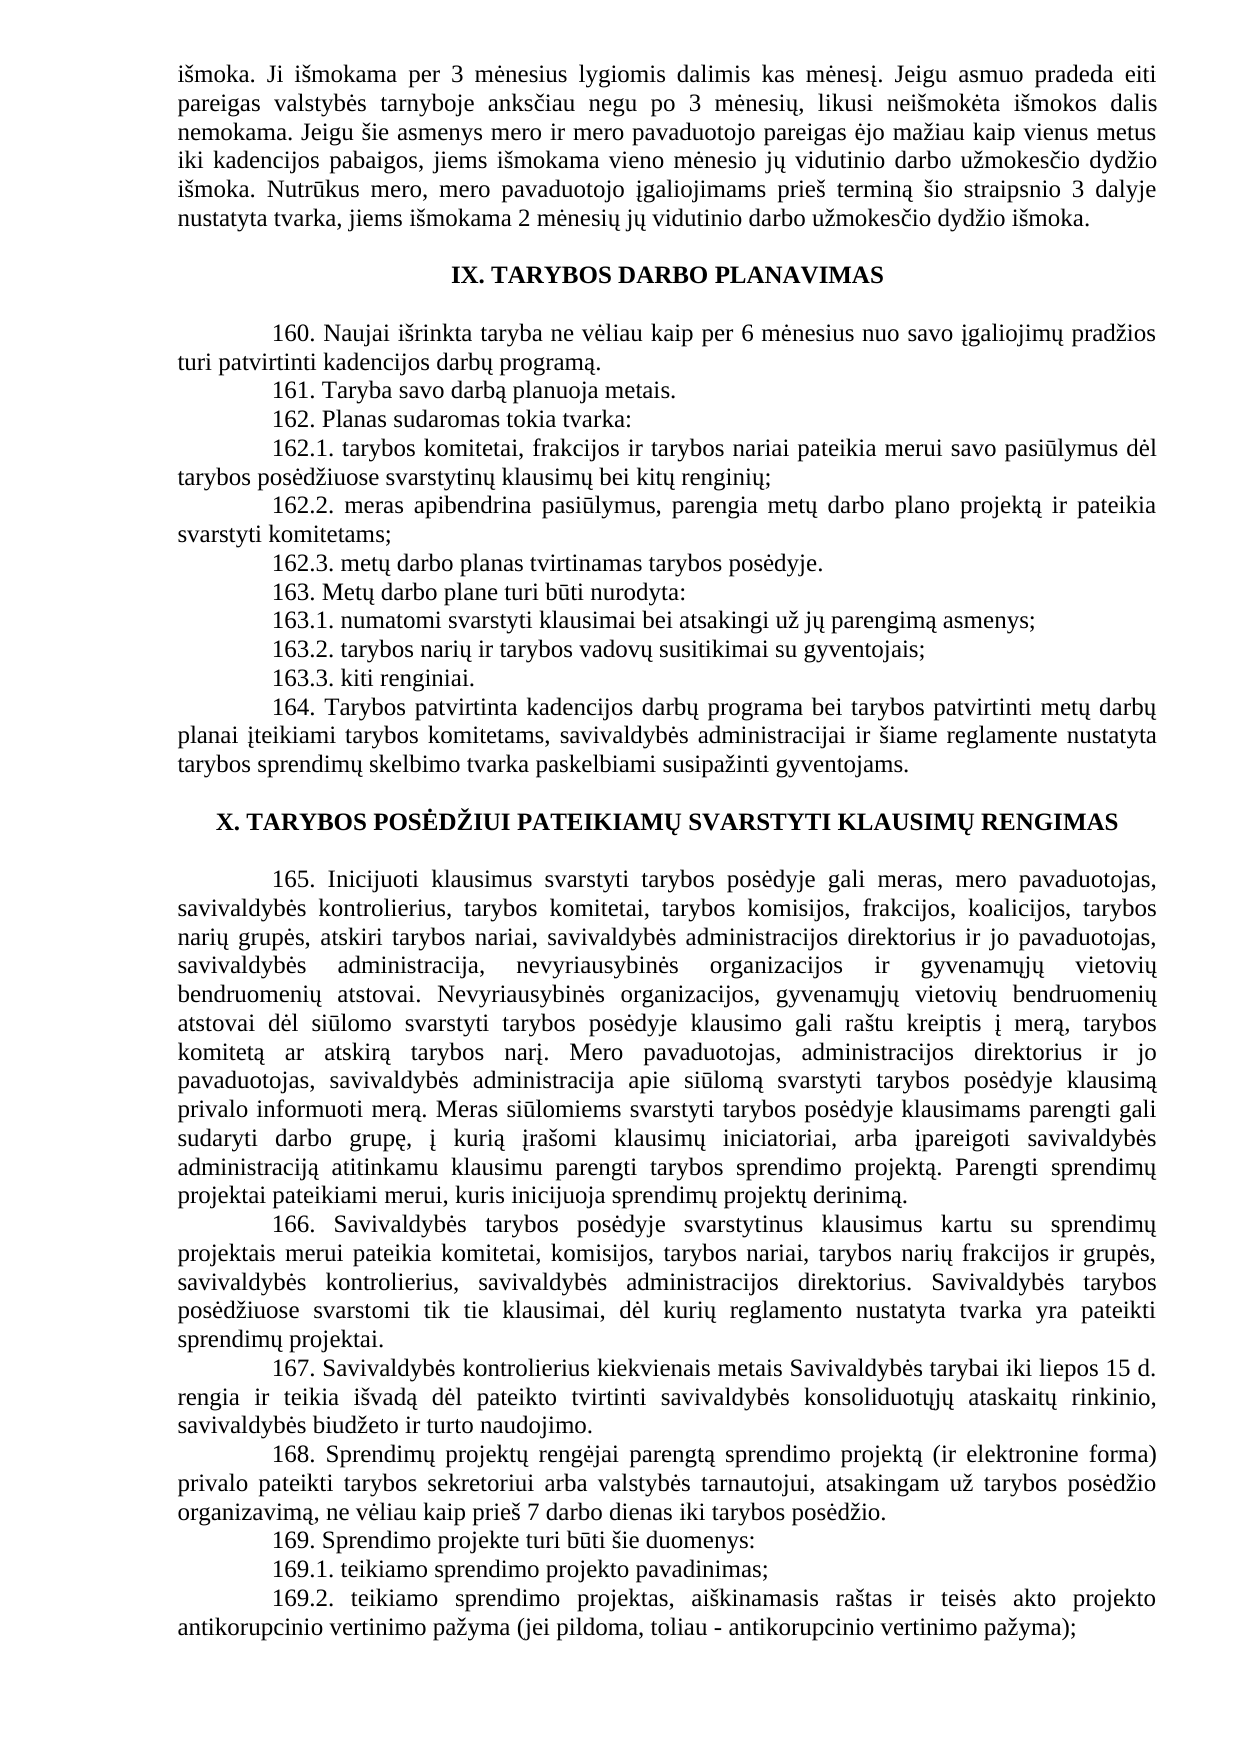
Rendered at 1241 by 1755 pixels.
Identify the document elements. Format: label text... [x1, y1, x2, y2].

text 163.2. tarybos narių ir tarybos vadovų susitikimai su gyventojais; [177, 634, 1158, 663]
text X. TARYBOS POSĖDŽIUI PATEIKIAMŲ SVARSTYTI KLAUSIMŲ RENGIMAS [177, 807, 1158, 835]
text 162.1. tarybos komitetai, frakcijos ir tarybos nariai pateikia merui savo pasiūlymus dėl tarybos posėdžiuose svarstytinų klausimų bei kitų renginių; [177, 433, 1158, 490]
text 160. Naujai išrinkta taryba ne vėliau kaip per 6 mėnesius nuo savo įgaliojimų pradžios turi patvirtinti kadencijos darbų programą. [177, 318, 1158, 375]
text 165. Inicijuoti klausimus svarstyti tarybos posėdyje gali meras, mero pavaduotojas, savivaldybės kontrolierius, tarybos komitetai, tarybos komisijos, frakcijos, koalicijos, tarybos narių grupės, atskiri tarybos nariai, savivaldybės administracijos direktorius ir jo pavaduotojas, savivaldybės administracija, nevyriausybinės organizacijos ir gyvenamųjų vietovių bendruomenių atstovai. Nevyriausybinės organizacijos, gyvenamųjų vietovių bendruomenių atstovai dėl siūlomo svarstyti tarybos posėdyje klausimo gali raštu kreiptis į merą, tarybos komitetą ar atskirą tarybos narį. Mero pavaduotojas, administracijos direktorius ir jo pavaduotojas, savivaldybės administracija apie siūlomą svarstyti tarybos posėdyje klausimą privalo informuoti merą. Meras siūlomiems svarstyti tarybos posėdyje klausimams parengti gali sudaryti darbo grupę, į kurią įrašomi klausimų iniciatoriai, arba įpareigoti savivaldybės administraciją atitinkamu klausimu parengti tarybos sprendimo projektą. Parengti sprendimų projektai pateikiami merui, kuris inicijuoja sprendimų projektų derinimą. [177, 864, 1158, 1209]
text išmoka. Ji išmokama per 3 mėnesius lygiomis dalimis kas mėnesį. Jeigu asmuo pradeda eiti pareigas valstybės tarnyboje anksčiau negu po 3 mėnesių, likusi neišmokėta išmokos dalis nemokama. Jeigu šie asmenys mero ir mero pavaduotojo pareigas ėjo mažiau kaip vienus metus iki kadencijos pabaigos, jiems išmokama vieno mėnesio jų vidutinio darbo užmokesčio dydžio išmoka. Nutrūkus mero, mero pavaduotojo įgaliojimams prieš terminą šio straipsnio 3 dalyje nustatyta tvarka, jiems išmokama 2 mėnesių jų vidutinio darbo užmokesčio dydžio išmoka. [177, 59, 1158, 232]
text IX. TARYBOS DARBO PLANAVIMAS [177, 260, 1158, 289]
text 162.2. meras apibendrina pasiūlymus, parengia metų darbo plano projektą ir pateikia svarstyti komitetams; [177, 490, 1158, 548]
text 168. Sprendimų projektų rengėjai parengtą sprendimo projektą (ir elektronine forma) privalo pateikti tarybos sekretoriui arba valstybės tarnautojui, atsakingam už tarybos posėdžio organizavimą, ne vėliau kaip prieš 7 darbo dienas iki tarybos posėdžio. [177, 1439, 1158, 1525]
text 169.2. teikiamo sprendimo projektas, aiškinamasis raštas ir teisės akto projekto antikorupcinio vertinimo pažyma (jei pildoma, toliau - antikorupcinio vertinimo pažyma); [177, 1583, 1158, 1640]
text 163. Metų darbo plane turi būti nurodyta: [177, 577, 1158, 605]
text 161. Taryba savo darbą planuoja metais. [177, 375, 1158, 404]
text 169. Sprendimo projekte turi būti šie duomenys: [177, 1525, 1158, 1554]
text 162. Planas sudaromas tokia tvarka: [177, 404, 1158, 433]
text 169.1. teikiamo sprendimo projekto pavadinimas; [177, 1554, 1158, 1583]
text 162.3. metų darbo planas tvirtinamas tarybos posėdyje. [177, 548, 1158, 577]
text 163.3. kiti renginiai. [177, 663, 1158, 692]
text 166. Savivaldybės tarybos posėdyje svarstytinus klausimus kartu su sprendimų projektais merui pateikia komitetai, komisijos, tarybos nariai, tarybos narių frakcijos ir grupės, savivaldybės kontrolierius, savivaldybės administracijos direktorius. Savivaldybės tarybos posėdžiuose svarstomi tik tie klausimai, dėl kurių reglamento nustatyta tvarka yra pateikti sprendimų projektai. [177, 1209, 1158, 1353]
text 164. Tarybos patvirtinta kadencijos darbų programa bei tarybos patvirtinti metų darbų planai įteikiami tarybos komitetams, savivaldybės administracijai ir šiame reglamente nustatyta tarybos sprendimų skelbimo tvarka paskelbiami susipažinti gyventojams. [177, 692, 1158, 778]
text 167. Savivaldybės kontrolierius kiekvienais metais Savivaldybės tarybai iki liepos 15 d. rengia ir teikia išvadą dėl pateikto tvirtinti savivaldybės konsoliduotųjų ataskaitų rinkinio, savivaldybės biudžeto ir turto naudojimo. [177, 1353, 1158, 1439]
text 163.1. numatomi svarstyti klausimai bei atsakingi už jų parengimą asmenys; [177, 605, 1158, 634]
